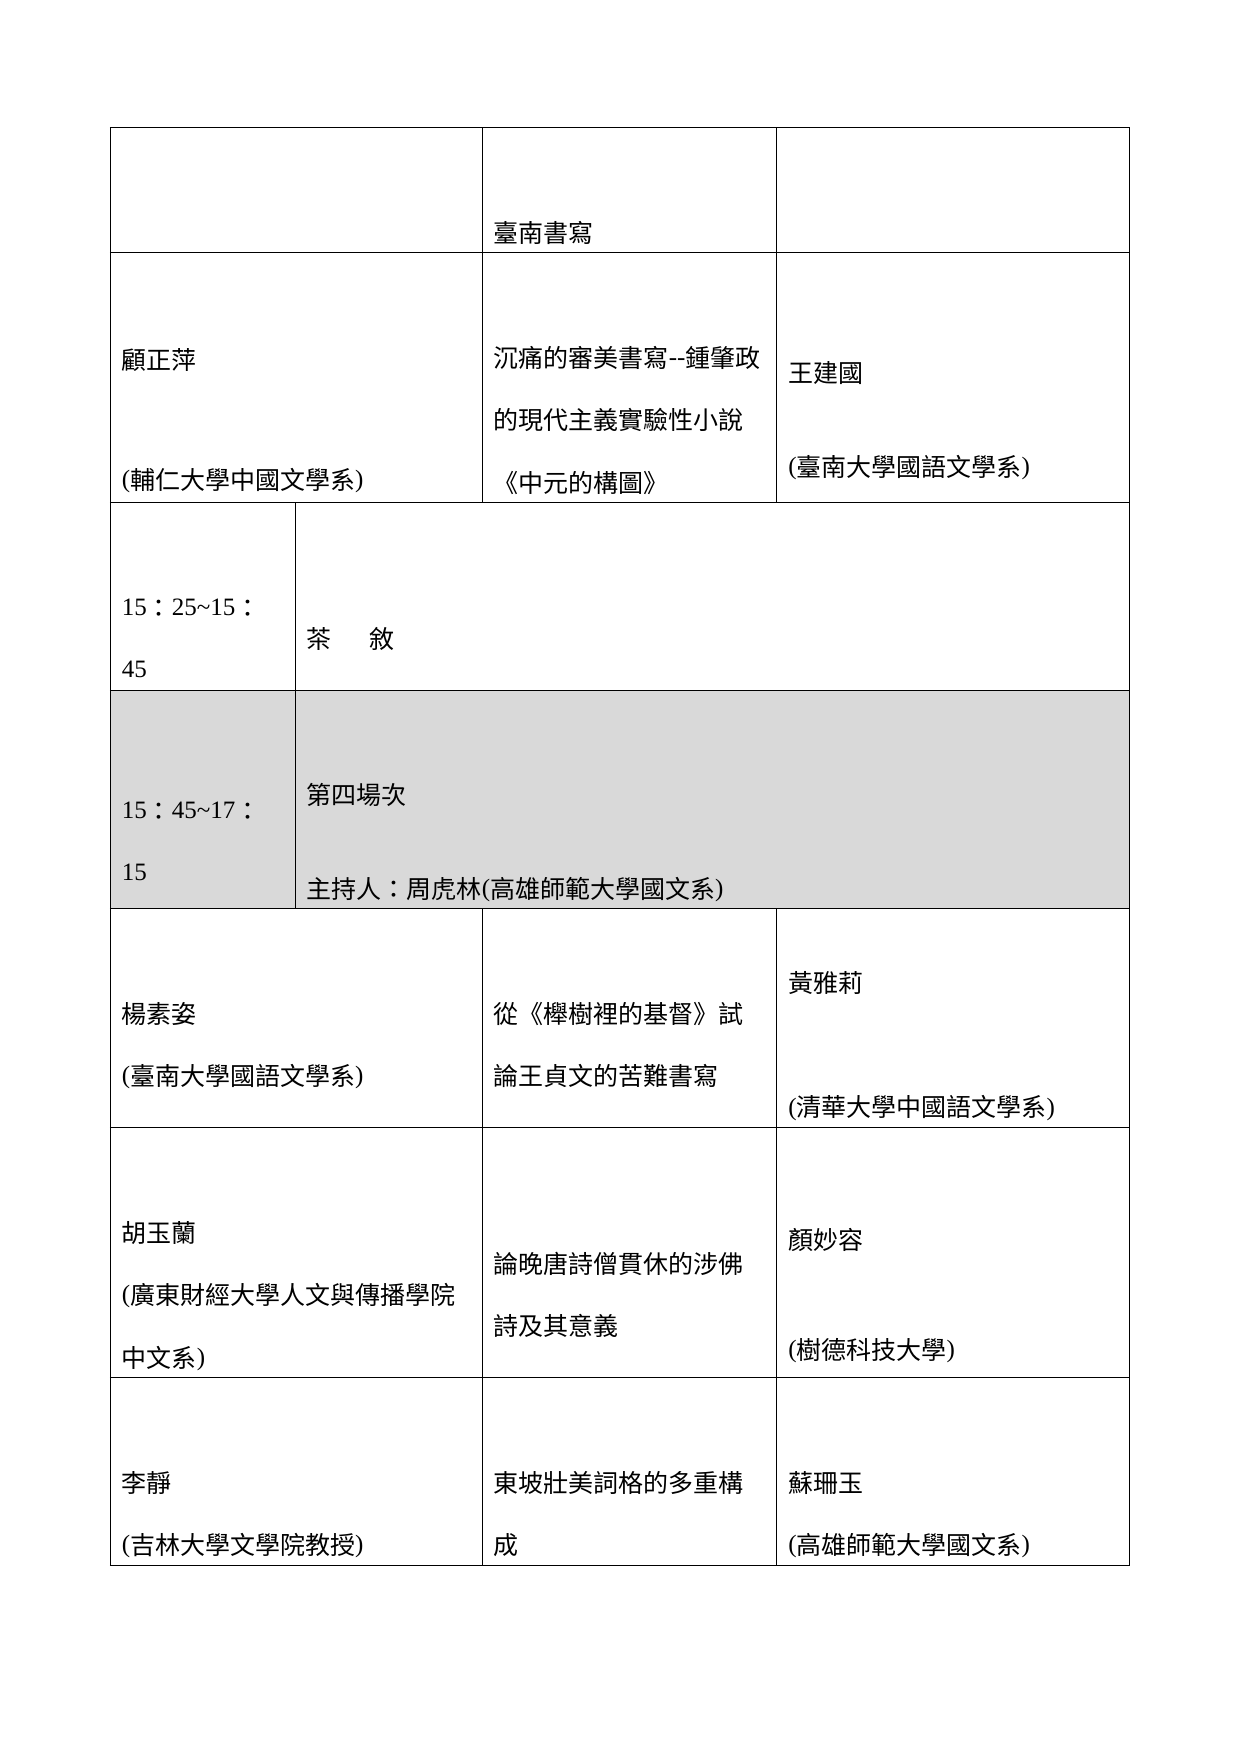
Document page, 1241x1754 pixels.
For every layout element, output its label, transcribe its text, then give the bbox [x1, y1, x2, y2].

table_cell 顏妙容 (樹德科技大學) [777, 1128, 1129, 1377]
table_cell 15：45~17：15 [111, 691, 295, 908]
table_cell 東坡壯美詞格的多重構成 [483, 1378, 776, 1564]
table_cell 王建國 (臺南大學國語文學系) [777, 253, 1129, 502]
table_cell 第四場次 主持人：周虎林(高雄師範大學國文系) [296, 691, 1129, 908]
table_cell 論晚唐詩僧貫休的涉佛詩及其意義 [483, 1128, 776, 1377]
table_cell 胡玉蘭 (廣東財經大學人文與傳播學院 中文系) [111, 1128, 482, 1377]
table_cell [777, 128, 1129, 252]
table_cell 黃雅莉 (清華大學中國語文學系) [777, 909, 1129, 1127]
table_cell 沉痛的審美書寫--鍾肇政的現代主義實驗性小說《中元的構圖》 [483, 253, 776, 502]
table_cell 顧正萍 (輔仁大學中國文學系) [111, 253, 482, 502]
table_cell 茶 敘 [296, 503, 1129, 689]
table_cell [111, 128, 482, 252]
table_cell 蘇珊玉 (高雄師範大學國文系) [777, 1378, 1129, 1564]
table_cell 臺南書寫 [483, 128, 776, 252]
table_cell 楊素姿 (臺南大學國語文學系) [111, 909, 482, 1127]
table_cell 李靜 (吉林大學文學院教授) [111, 1378, 482, 1564]
table_cell 15：25~15：45 [111, 503, 295, 689]
table_cell 從《櫸樹裡的基督》試論王貞文的苦難書寫 [483, 909, 776, 1127]
